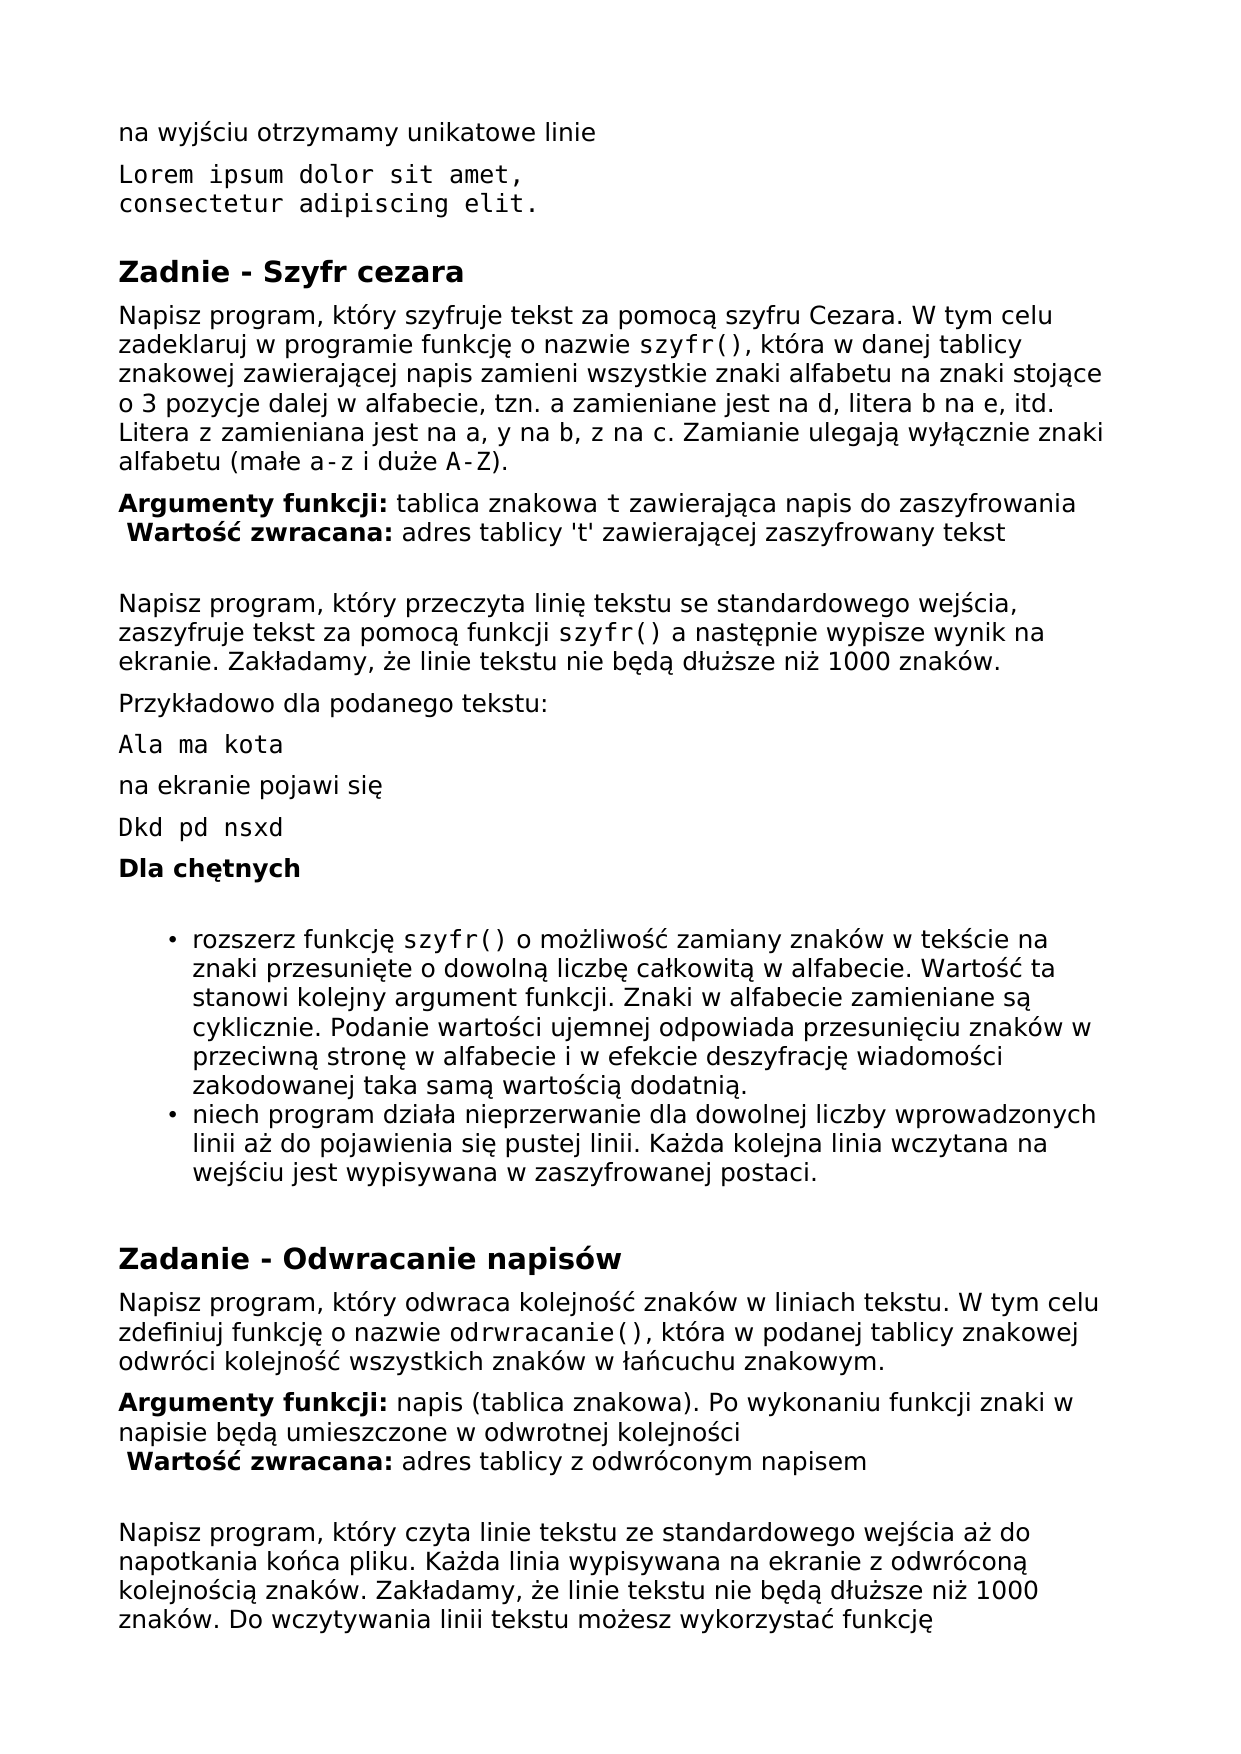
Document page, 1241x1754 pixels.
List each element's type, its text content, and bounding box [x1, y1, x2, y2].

text Ala ma kota [118, 731, 1122, 760]
text na ekranie pojawi się [118, 771, 1122, 801]
text na wyjściu otrzymamy unikatowe linie [118, 118, 1122, 147]
list rozszerz funkcję szyfr() o możliwość zamiany znaków w tekście na znaki przesunięte o dowolną liczbę całkowitą w alfabecie. Wartość ta stanowi kolejny argument funkcji. Znaki w alfabecie zamieniane są cyklicznie. Podanie wartości ujemnej odpowiada przesunięciu znaków w przeciwną stronę w alfabecie i w efekcie deszyfrację wiadomości zakodowanej taka samą wartością dodatnią. [177, 925, 1122, 1100]
text Przykładowo dla podanego tekstu: [118, 689, 1122, 718]
list niech program działa nieprzerwanie dla dowolnej liczby wprowadzonych linii aż do pojawienia się pustej linii. Każda kolejna linia wczytana na wejściu jest wypisywana w zaszyfrowanej postaci. [177, 1100, 1122, 1188]
text Napisz program, który przeczyta linię tekstu se standardowego wejścia, zaszyfruje tekst za pomocą funkcji szyfr() a następnie wypisze wynik na ekranie. Zakładamy, że linie tekstu nie będą dłuższe niż 1000 znaków. [118, 589, 1122, 676]
subtitle Zadanie - Odwracanie napisów [118, 1242, 1122, 1276]
text Argumenty funkcji: napis (tablica znakowa). Po wykonaniu funkcji znaki w napisie będą umieszczone w odwrotnej kolejności Wartość zwracana: adres tablicy z odwróconym napisem [118, 1389, 1122, 1505]
text Dla chętnych [118, 854, 1122, 883]
text Napisz program, który czyta linie tekstu ze standardowego wejścia aż do napotkania końca pliku. Każda linia wypisywana na ekranie z odwróconą kolejnością znaków. Zakładamy, że linie tekstu nie będą dłuższe niż 1000 znaków. Do wczytywania linii tekstu możesz wykorzystać funkcję [118, 1518, 1122, 1634]
text Napisz program, który odwraca kolejność znaków w liniach tekstu. W tym celu zdefiniuj funkcję o nazwie odrwracanie(), która w podanej tablicy znakowej odwróci kolejność wszystkich znaków w łańcuchu znakowym. [118, 1289, 1122, 1376]
text Argumenty funkcji: tablica znakowa t zawierająca napis do zaszyfrowania Wartość zwracana: adres tablicy 't' zawierającej zaszyfrowany tekst [118, 489, 1122, 576]
text Napisz program, który szyfruje tekst za pomocą szyfru Cezara. W tym celu zadeklaruj w programie funkcję o nazwie szyfr(), która w danej tablicy znakowej zawierającej napis zamieni wszystkie znaki alfabetu na znaki stojące o 3 pozycje dalej w alfabecie, tzn. a zamieniane jest na d, litera b na e, itd. Litera z zamieniana jest na a, y na b, z na c. Zamianie ulegają wyłącznie znaki alfabetu (małe a-z i duże A-Z). [118, 301, 1122, 476]
text Lorem ipsum dolor sit amet, consectetur adipiscing elit. [118, 160, 1122, 218]
text Dkd pd nsxd [118, 813, 1122, 842]
subtitle Zadnie - Szyfr cezara [118, 255, 1122, 289]
